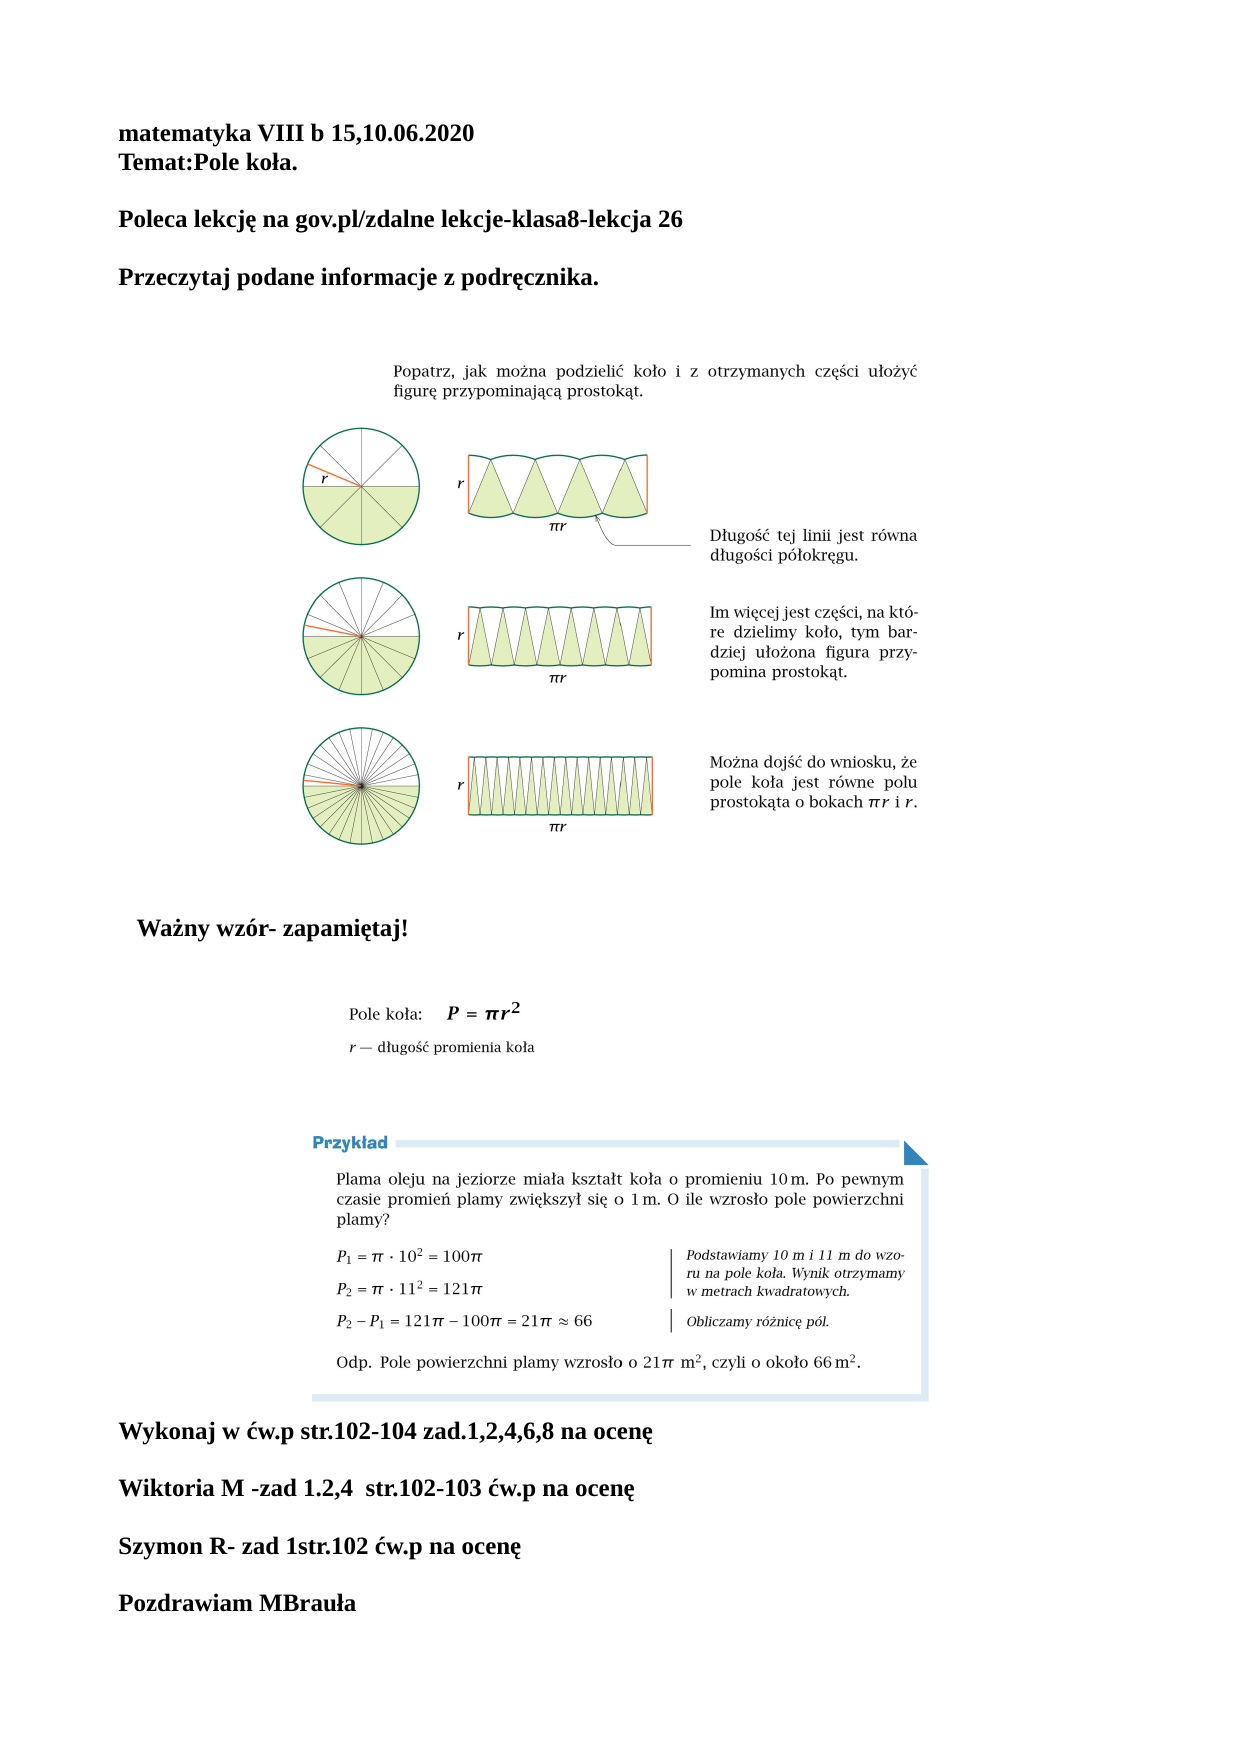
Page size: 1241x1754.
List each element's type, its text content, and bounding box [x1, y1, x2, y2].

text Wykonaj w ćw.p str.102-104 zad.1,2,4,6,8 na ocenę [118, 1122, 1122, 1445]
text Ważny wzór- zapamiętaj! [118, 913, 1122, 941]
picture [340, 993, 551, 1065]
text Przeczytaj podane informacje z podręcznika. [118, 262, 1122, 291]
picture [288, 348, 953, 856]
text Temat:Pole koła. [118, 147, 1122, 176]
text matematyka VIII b 15,10.06.2020 [118, 118, 1122, 147]
text Pozdrawiam MBrauła [118, 1588, 1122, 1617]
text Wiktoria M -zad 1.2,4 str.102-103 ćw.p na ocenę [118, 1473, 1122, 1502]
text Poleca lekcję na gov.pl/zdalne lekcje-klasa8-lekcja 26 [118, 204, 1122, 233]
picture [295, 1122, 945, 1416]
text Szymon R- zad 1str.102 ćw.p na ocenę [118, 1531, 1122, 1560]
